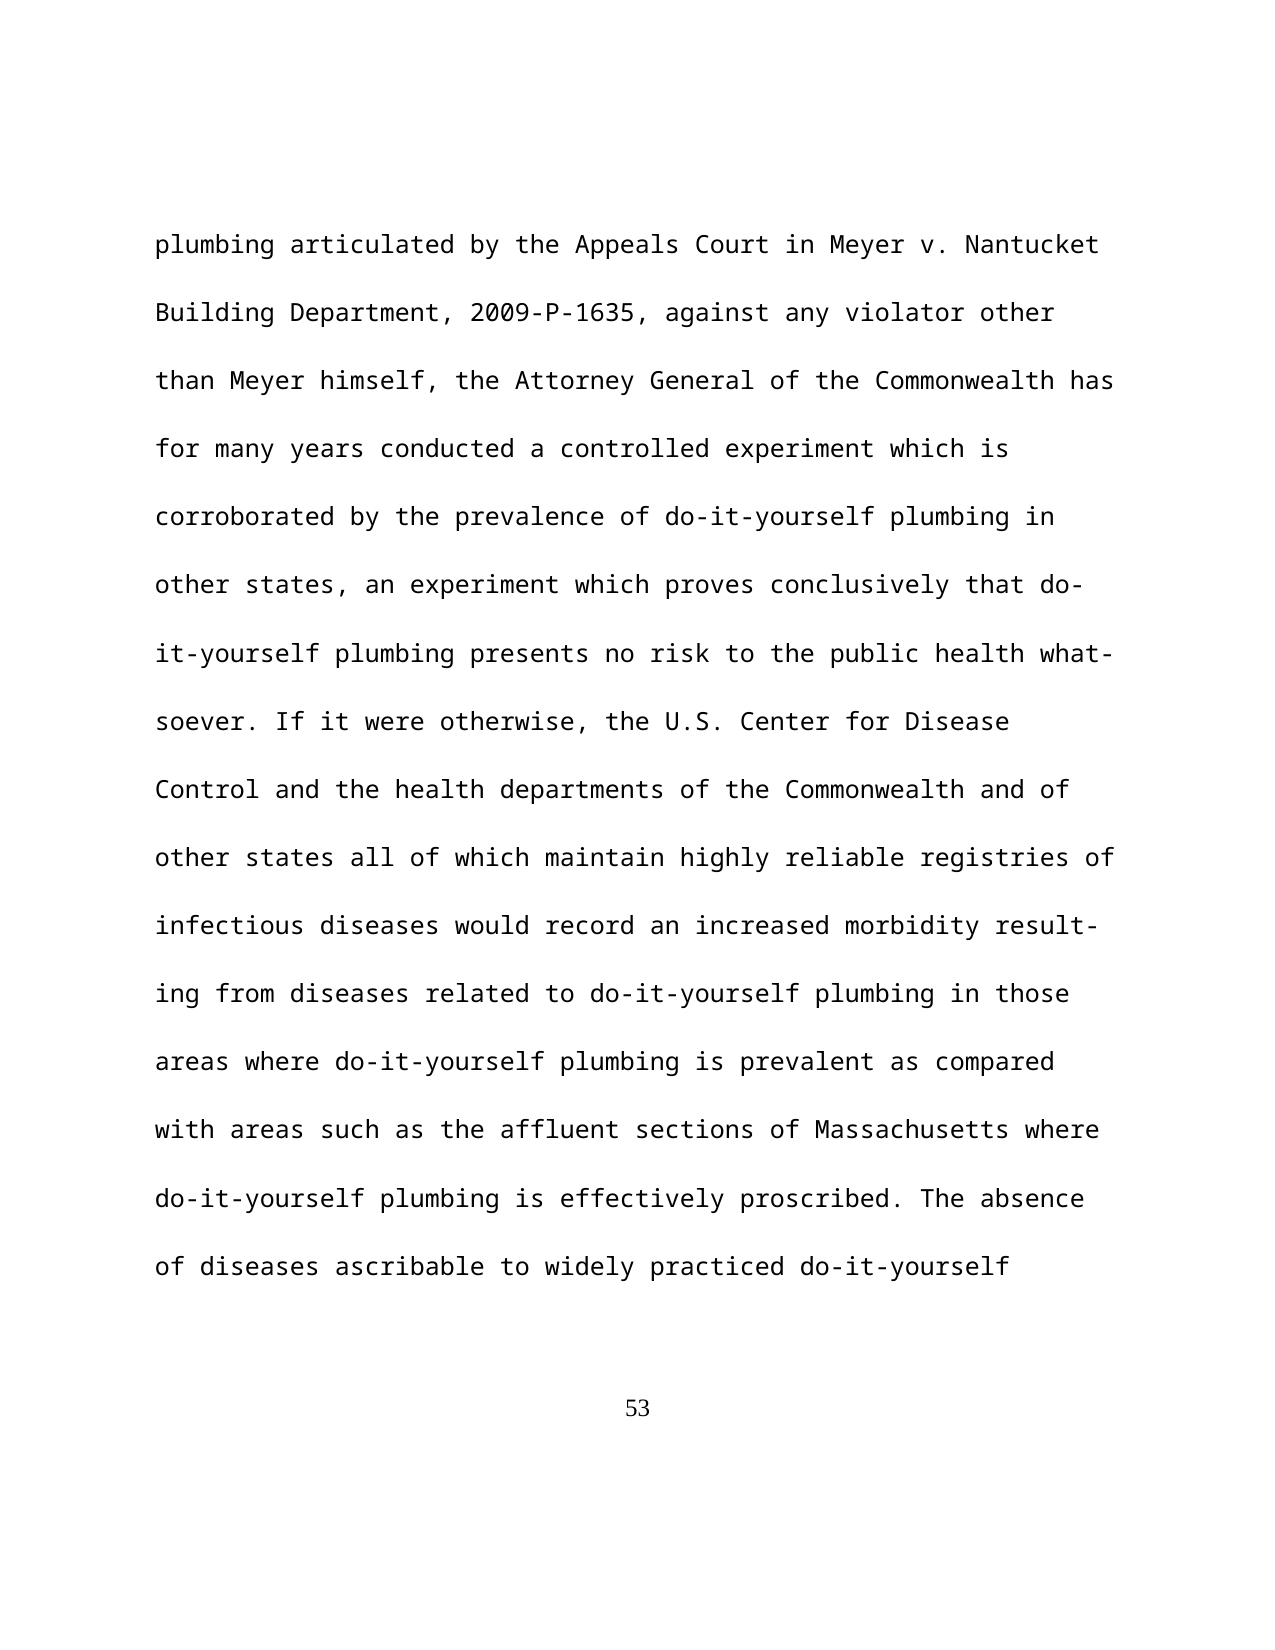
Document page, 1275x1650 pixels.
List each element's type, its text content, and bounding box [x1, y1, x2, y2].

text In declining to enforce the prohibition of do-it-yourself plumbing articulated by the Appeals Court in Meyer v. Nantucket Building Department, 2009-P-1635, against any violator other than Meyer himself, the Attorney General of the Commonwealth has for many years conducted a controlled experiment which is corroborated by the prevalence of do-it-yourself plumbing in other states, an experiment which proves conclusively that do-it-yourself plumbing presents no risk to the public health what-soever. If it were otherwise, the U.S. Center for Disease Control and the health departments of the Commonwealth and of other states all of which maintain highly reliable registries of infectious diseases would record an increased morbidity result-ing from diseases related to do-it-yourself plumbing in those areas where do-it-yourself plumbing is prevalent as compared with areas such as the affluent sections of Massachusetts where do-it-yourself plumbing is effectively proscribed. The absence of diseases ascribable to widely practiced do-it-yourself plumbing stigmatizes the Board's ostensible concern with public health as a sham: The intent and the only intent of the policies and practices of the Board in prohibiting do-it-yourself plumbing is the restraint of competition. The issue of illegal restraint of trade by state agencies is addressed in detail and ajudicated with finality in the recent decision by the U.S. Supreme Court, NORTH CAROLINA STATE BOARD OF DENTAL EXAMINERS v.FEDERAL TRADE COMMISSION No. 13-534. 574 U. S. ____ (2015), Applied to the instant case, the Supreme Court ruling requires that in order to be immune to the strictures of the Sherman Act, the Board, at least five of whose nine members, are in active competition with do-it-yourself plumbers, may not issue a prohibition against do-it-yourself plumbing unless: a) the prohibition is clearly articulated and affirmatively expressed as state policy, and b) the prohibition is actively supervised by the State. In the instant controversy neither criterion is fulfilled. Most compelling is the violation of the requirement that “the policy of prohibition must be actively supervised by the state.“ In the instant case, not only is the prohibition of do-it-yourself plumbing not actively supervised, that prohibition is so ostentatiously ignored as to create the plausible inference that it is against the policies of the State. Hundreds of hardware stores in the Commonwealth have continued for years, with the tacit approval of the Attorney General, to cater to unlicensed do-it-yourself plumbers by selling them plumbing supplies and by providing them with plumbing instructions and with plumbing advice to perform plumbing that is nominally illegal. More dramatic evidence of the failure of the state to supervise the Board's prohibition of do-it-yourself plumbing can hardly be imagined. The Board's insistence in the instant case, that instead of doing the work himself, he hire a licensed plumber to destroy and to rebuild his installation and the Board's refusal to issue plumbing permits to unlicensed do-it-yourself homeowner-plumbers is inconsistent with the U.S. Supreme Court decision in NORTH CAROLINA STATE BOARD OF DENTAL EXAMINERS v.FEDERAL TRADE COMMISSION No. 13-534. 574 U. S. ____ (2015). [154, 226, 1121, 1282]
